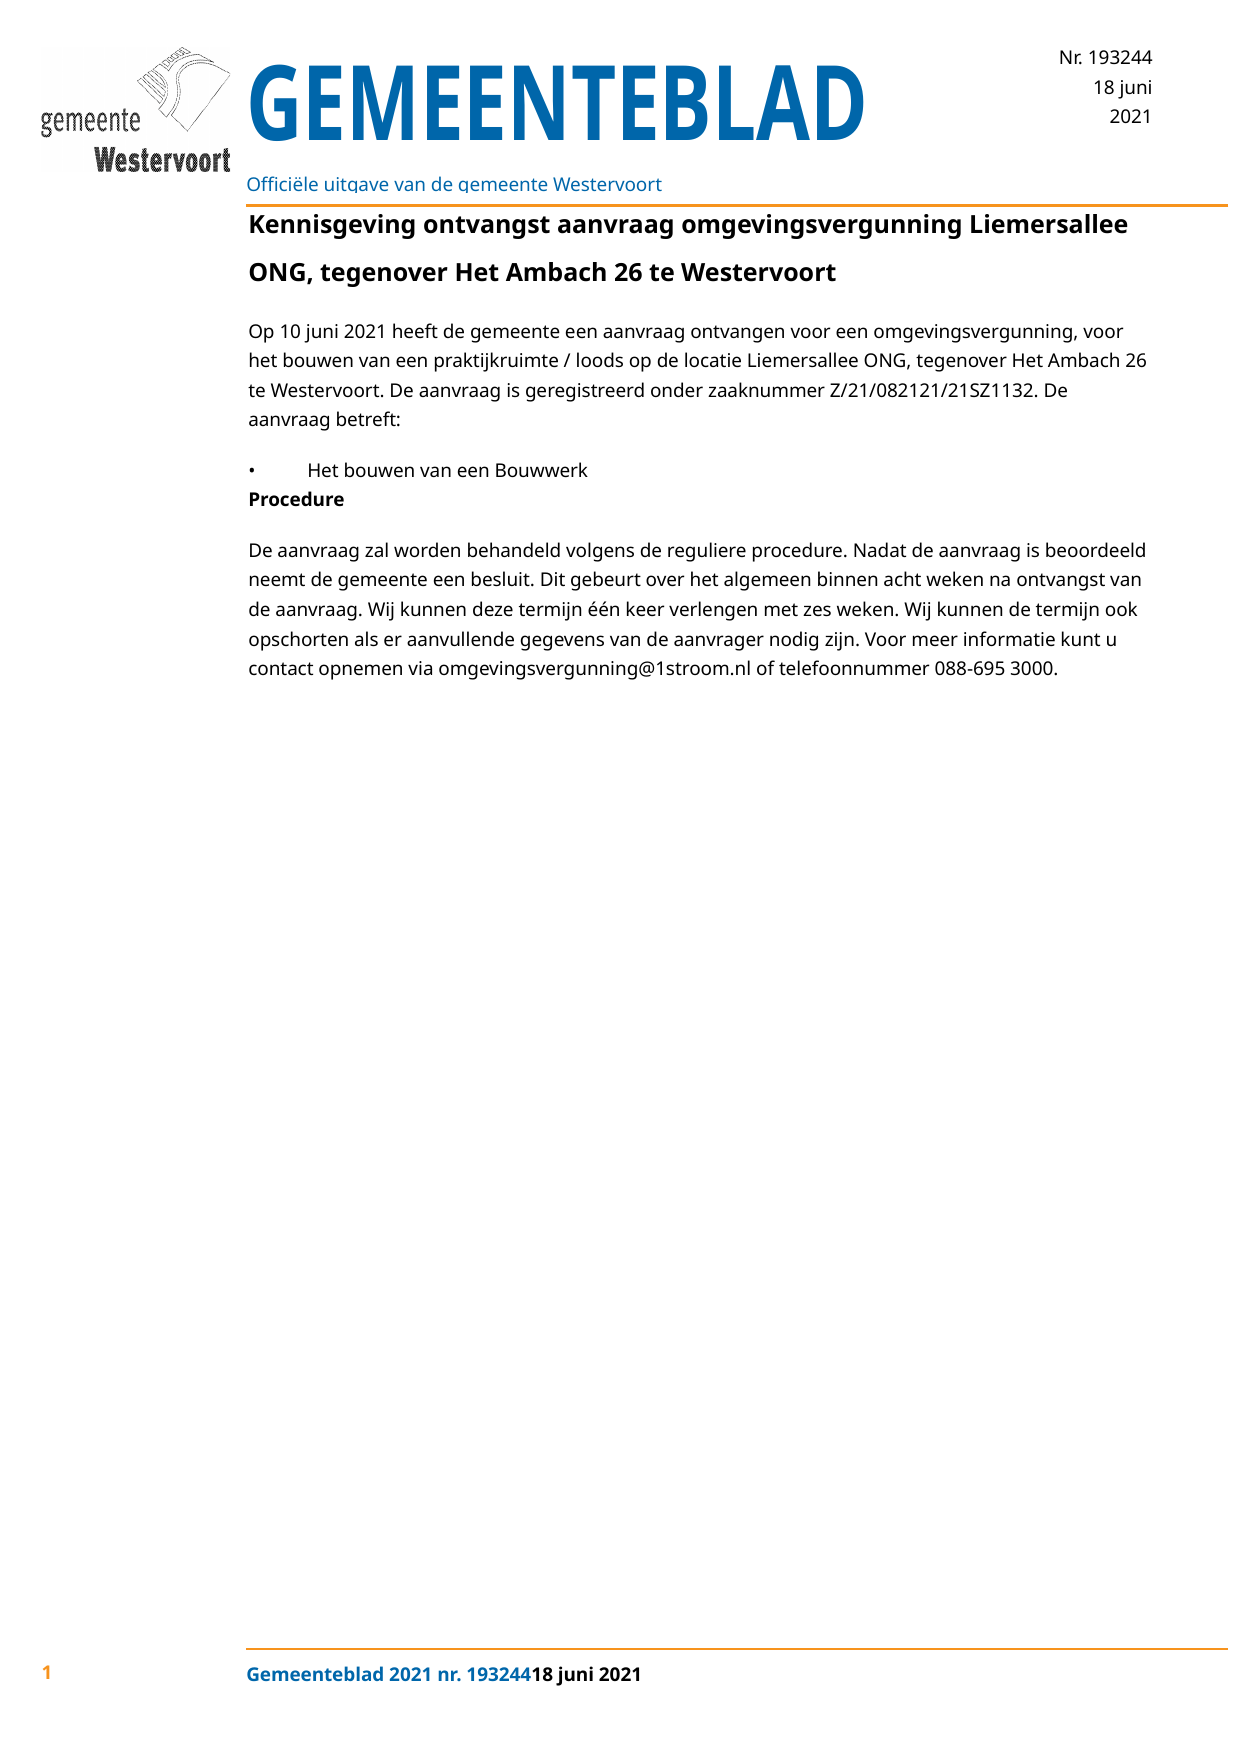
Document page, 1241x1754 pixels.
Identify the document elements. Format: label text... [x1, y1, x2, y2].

text De aanvraag zal worden behandeld volgens de reguliere procedure. Nadat de aanvraag is beoordeeld neemt de gemeente een besluit. Dit gebeurt over het algemeen binnen acht weken na ontvangst van de aanvraag. Wij kunnen deze termijn één keer verlengen met zes weken. Wij kunnen de termijn ook opschorten als er aanvullende gegevens van de aanvrager nodig zijn. Voor meer informatie kunt u contact opnemen via omgevingsvergunning@1stroom.nl of telefoonnummer 088-695 3000. [248, 537, 1152, 681]
text Kennisgeving ontvangst aanvraag omgevingsvergunning Liemersallee ONG, tegenover Het Ambach 26 te Westervoort [248, 207, 1152, 288]
text Op 10 juni 2021 heeft de gemeente een aanvraag ontvangen voor een omgevingsvergunning, voor het bouwen van een praktijkruimte / loods op de locatie Liemersallee ONG, tegenover Het Ambach 26 te Westervoort. De aanvraag is geregistreerd onder zaaknummer Z/21/082121/21SZ1132. De aanvraag betreft: [248, 318, 1152, 432]
list Het bouwen van een Bouwwerk [248, 457, 1152, 483]
text Procedure [248, 487, 1152, 512]
picture [41, 47, 231, 172]
